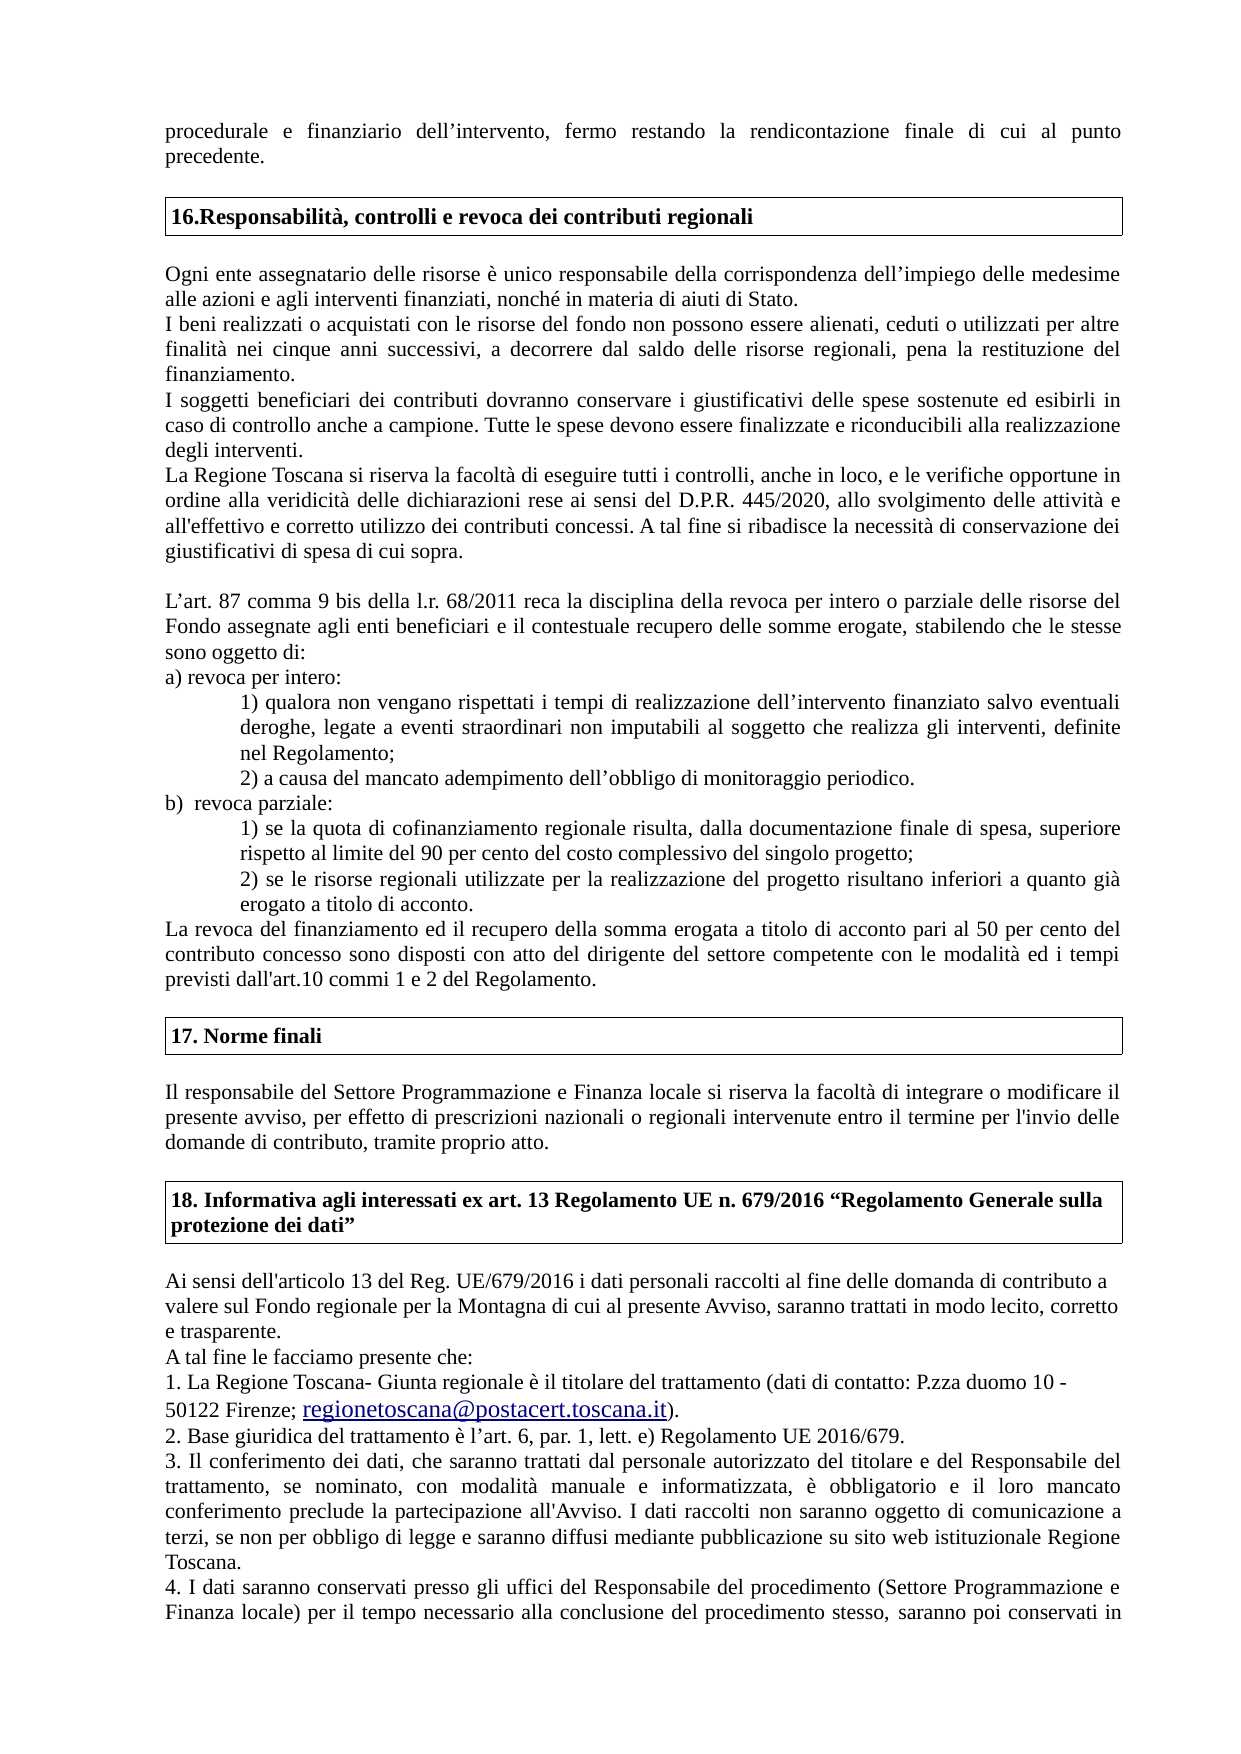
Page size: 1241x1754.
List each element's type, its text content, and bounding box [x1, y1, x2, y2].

text La revoca del finanziamento ed il recupero della somma erogata a titolo di acconto pari al 50 per cento del contributo concesso sono disposti con atto del dirigente del settore competente con le modalità ed i tempi previsti dall'art.10 commi 1 e 2 del Regolamento. [165, 916, 1122, 992]
text Ai sensi dell'articolo 13 del Reg. UE/679/2016 i dati personali raccolti al fine delle domanda di contributo a valere sul Fondo regionale per la Montagna di cui al presente Avviso, saranno trattati in modo lecito, corretto e trasparente. A tal fine le facciamo presente che: 1. La Regione Toscana- Giunta regionale è il titolare del trattamento (dati di contatto: P.zza duomo 10 - 50122 Firenze; regionetoscana@postacert.toscana.it). 2. Base giuridica del trattamento è l’art. 6, par. 1, lett. e) Regolamento UE 2016/679. [165, 1268, 1122, 1448]
list 1) qualora non vengano rispettati i tempi di realizzazione dell’intervento finanziato salvo eventuali deroghe, legate a eventi straordinari non imputabili al soggetto che realizza gli interventi, definite nel Regolamento; [202, 689, 1122, 765]
text L’art. 87 comma 9 bis della l.r. 68/2011 reca la disciplina della revoca per intero o parziale delle risorse del Fondo assegnate agli enti beneficiari e il contestuale recupero delle somme erogate, stabilendo che le stesse sono oggetto di: [165, 588, 1122, 664]
text Il responsabile del Settore Programmazione e Finanza locale si riserva la facoltà di integrare o modificare il presente avviso, per effetto di prescrizioni nazionali o regionali intervenute entro il termine per l'invio delle domande di contributo, tramite proprio atto. [165, 1079, 1122, 1154]
text I beni realizzati o acquistati con le risorse del fondo non possono essere alienati, ceduti o utilizzati per altre finalità nei cinque anni successivi, a decorrere dal saldo delle risorse regionali, pena la restituzione del finanziamento. [165, 311, 1122, 387]
text I soggetti beneficiari dei contributi dovranno conservare i giustificativi delle spese sostenute ed esibirli in caso di controllo anche a campione. Tutte le spese devono essere finalizzate e riconducibili alla realizzazione degli interventi. [165, 387, 1122, 462]
text 3. Il conferimento dei dati, che saranno trattati dal personale autorizzato del titolare e del Responsabile del trattamento, se nominato, con modalità manuale e informatizzata, è obbligatorio e il loro mancato conferimento preclude la partecipazione all'Avviso. I dati raccolti non saranno oggetto di comunicazione a terzi, se non per obbligo di legge e saranno diffusi mediante pubblicazione su sito web istituzionale Regione Toscana. 4. I dati saranno conservati presso gli uffici del Responsabile del procedimento (Settore Programmazione e Finanza locale) per il tempo necessario alla conclusione del procedimento stesso, saranno poi conservati in [165, 1448, 1122, 1624]
text Ogni ente assegnatario delle risorse è unico responsabile della corrispondenza dell’impiego delle medesime alle azioni e agli interventi finanziati, nonché in materia di aiuti di Stato. [165, 261, 1122, 311]
text b) revoca parziale: [165, 790, 1122, 815]
list 2) a causa del mancato adempimento dell’obbligo di monitoraggio periodico. [202, 765, 1122, 790]
list 1) se la quota di cofinanziamento regionale risulta, dalla documentazione finale di spesa, superiore rispetto al limite del 90 per cento del costo complessivo del singolo progetto; [202, 815, 1122, 866]
table_header 18. Informativa agli interessati ex art. 13 Regolamento UE n. 679/2016 “Regolamento Generale sulla protezione dei dati” [166, 1182, 1122, 1243]
list 2) se le risorse regionali utilizzate per la realizzazione del progetto risultano inferiori a quanto già erogato a titolo di acconto. [202, 866, 1122, 916]
text procedurale e finanziario dell’intervento, fermo restando la rendicontazione finale di cui al punto precedente. [165, 118, 1122, 168]
table_header 16.Responsabilità, controlli e revoca dei contributi regionali [166, 198, 1122, 235]
table_header 17. Norme finali [166, 1018, 1122, 1053]
text a) revoca per intero: [165, 664, 1122, 689]
text La Regione Toscana si riserva la facoltà di eseguire tutti i controlli, anche in loco, e le verifiche opportune in ordine alla veridicità delle dichiarazioni rese ai sensi del D.P.R. 445/2020, allo svolgimento delle attività e all'effettivo e corretto utilizzo dei contributi concessi. A tal fine si ribadisce la necessità di conservazione dei giustificativi di spesa di cui sopra. [165, 462, 1122, 563]
